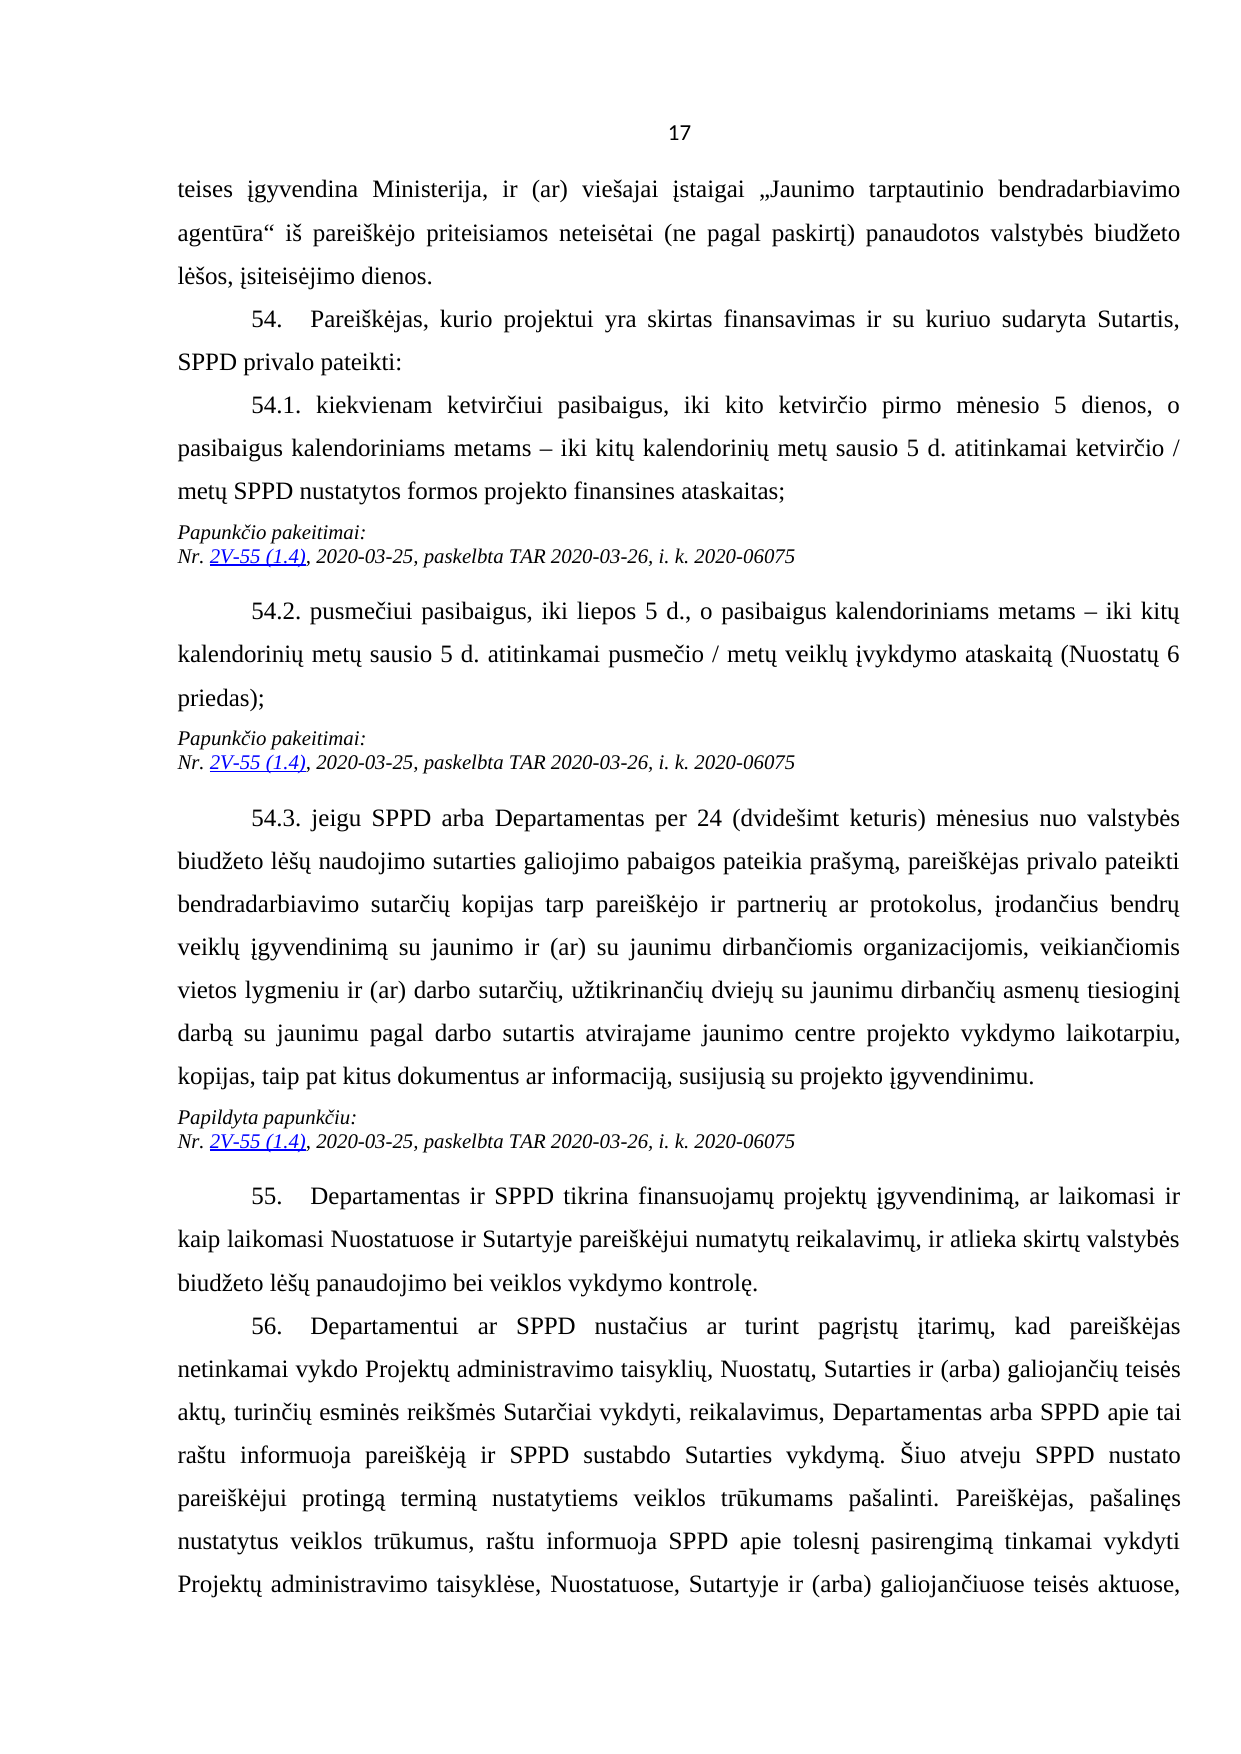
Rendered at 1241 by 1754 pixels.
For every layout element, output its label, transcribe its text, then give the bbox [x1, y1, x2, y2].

text 54.1. kiekvienam ketvirčiui pasibaigus, iki kito ketvirčio pirmo mėnesio 5 dienos, o pasibaigus kalendoriniams metams – iki kitų kalendorinių metų sausio 5 d. atitinkamai ketvirčio / metų SPPD nustatytos formos projekto finansines ataskaitas; [177, 390, 1181, 505]
text 54.3. jeigu SPPD arba Departamentas per 24 (dvidešimt keturis) mėnesius nuo valstybės biudžeto lėšų naudojimo sutarties galiojimo pabaigos pateikia prašymą, pareiškėjas privalo pateikti bendradarbiavimo sutarčių kopijas tarp pareiškėjo ir partnerių ar protokolus, įrodančius bendrų veiklų įgyvendinimą su jaunimo ir (ar) su jaunimu dirbančiomis organizacijomis, veikiančiomis vietos lygmeniu ir (ar) darbo sutarčių, užtikrinančių dviejų su jaunimu dirbančių asmenų tiesioginį darbą su jaunimu pagal darbo sutartis atvirajame jaunimo centre projekto vykdymo laikotarpiu, kopijas, taip pat kitus dokumentus ar informaciją, susijusią su projekto įgyvendinimu. [177, 803, 1181, 1090]
text Nr. 2V-55 (1.4), 2020-03-25, paskelbta TAR 2020-03-26, i. k. 2020-06075 [177, 750, 1181, 774]
text Papildyta papunkčiu: [177, 1104, 1181, 1129]
text Nr. 2V-55 (1.4), 2020-03-25, paskelbta TAR 2020-03-26, i. k. 2020-06075 [177, 544, 1181, 568]
text 54.2. pusmečiui pasibaigus, iki liepos 5 d., o pasibaigus kalendoriniams metams – iki kitų kalendorinių metų sausio 5 d. atitinkamai pusmečio / metų veiklų įvykdymo ataskaitą (Nuostatų 6 priedas); [177, 596, 1181, 711]
text Papunkčio pakeitimai: [177, 726, 1181, 750]
text 54. Pareiškėjas, kurio projektui yra skirtas finansavimas ir su kuriuo sudaryta Sutartis, SPPD privalo pateikti: [177, 304, 1181, 376]
text 56. Departamentui ar SPPD nustačius ar turint pagrįstų įtarimų, kad pareiškėjas netinkamai vykdo Projektų administravimo taisyklių, Nuostatų, Sutarties ir (arba) galiojančių teisės aktų, turinčių esminės reikšmės Sutarčiai vykdyti, reikalavimus, Departamentas arba SPPD apie tai raštu informuoja pareiškėją ir SPPD sustabdo Sutarties vykdymą. Šiuo atveju SPPD nustato pareiškėjui protingą terminą nustatytiems veiklos trūkumams pašalinti. Pareiškėjas, pašalinęs nustatytus veiklos trūkumus, raštu informuoja SPPD apie tolesnį pasirengimą tinkamai vykdyti Projektų administravimo taisyklėse, Nuostatuose, Sutartyje ir (arba) galiojančiuose teisės aktuose, [177, 1311, 1181, 1598]
text teises įgyvendina Ministerija, ir (ar) viešajai įstaigai „Jaunimo tarptautinio bendradarbiavimo agentūra“ iš pareiškėjo priteisiamos neteisėtai (ne pagal paskirtį) panaudotos valstybės biudžeto lėšos, įsiteisėjimo dienos. [177, 174, 1181, 289]
text Nr. 2V-55 (1.4), 2020-03-25, paskelbta TAR 2020-03-26, i. k. 2020-06075 [177, 1129, 1181, 1153]
text Papunkčio pakeitimai: [177, 519, 1181, 544]
text 55. Departamentas ir SPPD tikrina finansuojamų projektų įgyvendinimą, ar laikomasi ir kaip laikomasi Nuostatuose ir Sutartyje pareiškėjui numatytų reikalavimų, ir atlieka skirtų valstybės biudžeto lėšų panaudojimo bei veiklos vykdymo kontrolę. [177, 1181, 1181, 1296]
